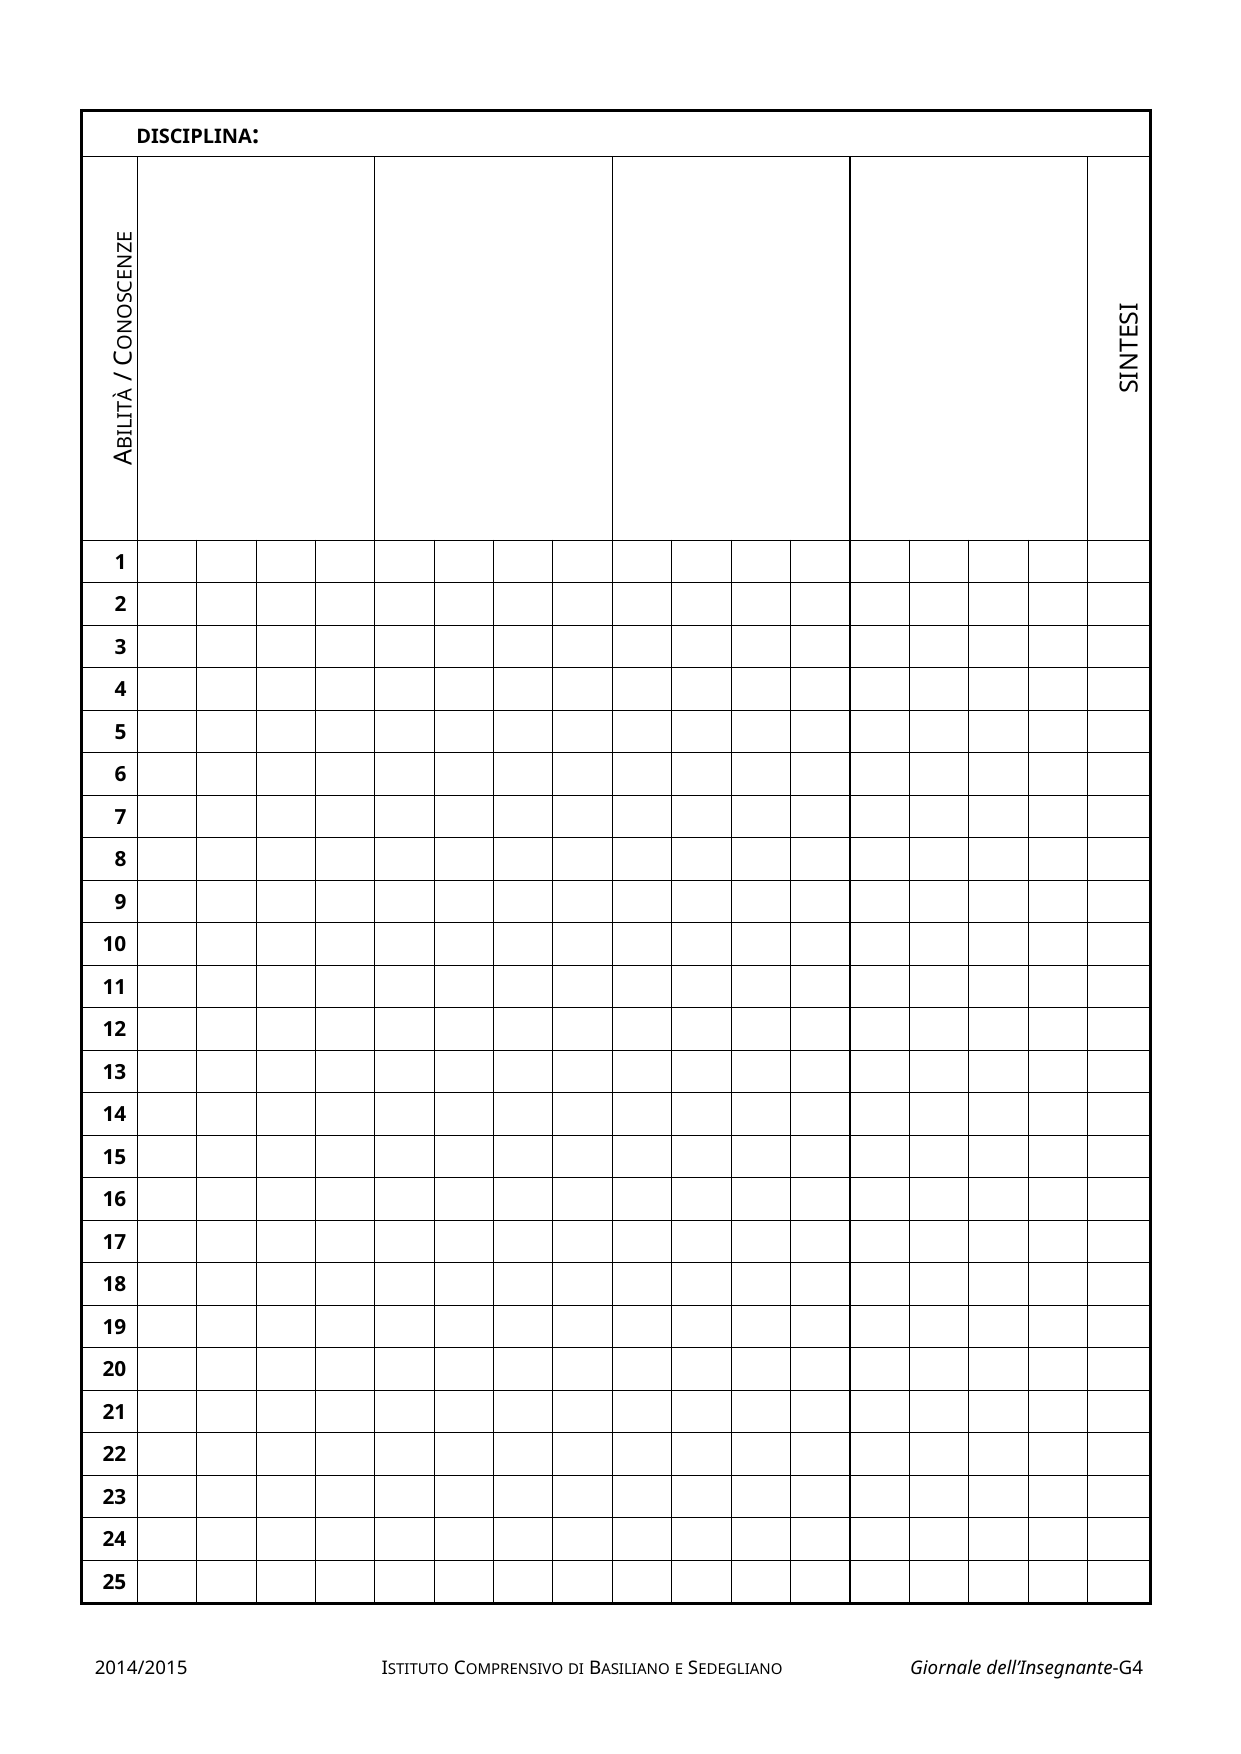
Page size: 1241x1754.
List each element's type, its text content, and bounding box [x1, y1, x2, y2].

table_cell [1029, 1051, 1087, 1092]
table_cell [316, 711, 374, 752]
table_cell [1088, 1051, 1149, 1092]
table_cell [910, 1136, 968, 1177]
table_cell [910, 881, 968, 922]
table_cell [732, 1136, 790, 1177]
table_cell [494, 1391, 552, 1432]
table_cell [910, 838, 968, 879]
table_cell [435, 1391, 493, 1432]
table_cell 14 [83, 1093, 137, 1134]
table_cell [138, 923, 196, 964]
table_cell [375, 157, 612, 539]
table_cell [1029, 966, 1087, 1007]
table_cell [197, 1476, 256, 1517]
table_cell [613, 1221, 671, 1262]
table_cell [375, 1476, 434, 1517]
table_cell [1029, 753, 1087, 794]
table_cell 7 [83, 796, 137, 837]
table_cell [494, 796, 552, 837]
table_cell [197, 1433, 256, 1474]
table_cell [553, 541, 612, 582]
table_cell [435, 1263, 493, 1304]
table_cell [553, 966, 612, 1007]
table_cell [1088, 541, 1149, 582]
table_cell [1029, 583, 1087, 624]
table_cell 11 [83, 966, 137, 1007]
table_cell [791, 541, 849, 582]
table_cell [851, 796, 909, 837]
table_cell [375, 1263, 434, 1304]
table_cell 20 [83, 1348, 137, 1389]
table_cell [732, 966, 790, 1007]
table_cell [791, 1561, 849, 1602]
table_cell [494, 1008, 552, 1049]
table_cell [197, 1263, 256, 1304]
table_cell [257, 923, 315, 964]
table_cell [613, 1561, 671, 1602]
table_cell [316, 753, 374, 794]
table_cell 10 [83, 923, 137, 964]
table_cell [494, 1263, 552, 1304]
table_cell [910, 1433, 968, 1474]
table_cell [732, 1391, 790, 1432]
table_cell [732, 626, 790, 667]
table_cell [197, 1051, 256, 1092]
table_cell [375, 711, 434, 752]
table_cell [969, 711, 1028, 752]
table_cell [732, 1221, 790, 1262]
table_cell [851, 753, 909, 794]
table_cell [791, 1391, 849, 1432]
table_cell [732, 1561, 790, 1602]
table_cell [910, 583, 968, 624]
table_cell [553, 583, 612, 624]
table_cell [257, 966, 315, 1007]
table_cell [435, 1136, 493, 1177]
table_cell [257, 796, 315, 837]
table_cell [969, 966, 1028, 1007]
table_cell [672, 711, 731, 752]
table_cell [791, 1263, 849, 1304]
table_cell [435, 1433, 493, 1474]
table_cell [791, 881, 849, 922]
table_cell [197, 1178, 256, 1219]
table_cell [138, 1348, 196, 1389]
table_cell [257, 626, 315, 667]
table_cell [316, 1433, 374, 1474]
table_cell [257, 838, 315, 879]
table_cell [1088, 1433, 1149, 1474]
table_cell 21 [83, 1391, 137, 1432]
table_cell [138, 1221, 196, 1262]
table_cell 5 [83, 711, 137, 752]
table_cell [197, 626, 256, 667]
table_cell [138, 1008, 196, 1049]
table_cell 8 [83, 838, 137, 879]
table_cell [1088, 583, 1149, 624]
table_cell [435, 796, 493, 837]
table_cell [791, 1008, 849, 1049]
table_cell [613, 1263, 671, 1304]
table_cell [494, 1348, 552, 1389]
table_cell [375, 1136, 434, 1177]
table_cell [316, 1518, 374, 1559]
table_cell [613, 583, 671, 624]
table_cell [197, 1518, 256, 1559]
table_cell [791, 1221, 849, 1262]
table_cell [613, 796, 671, 837]
table_cell [435, 1178, 493, 1219]
table_cell [257, 1178, 315, 1219]
table_cell [375, 1008, 434, 1049]
table_cell [791, 1476, 849, 1517]
table_cell [138, 711, 196, 752]
table_cell [375, 668, 434, 709]
table_cell [197, 1221, 256, 1262]
table_cell [375, 1391, 434, 1432]
table_cell [1029, 796, 1087, 837]
table_cell [1088, 711, 1149, 752]
table_cell [316, 1221, 374, 1262]
table_cell [257, 881, 315, 922]
table_cell [553, 796, 612, 837]
table_cell [553, 1391, 612, 1432]
table_cell [910, 541, 968, 582]
table_cell [613, 157, 849, 539]
table_cell [672, 753, 731, 794]
table_cell [316, 541, 374, 582]
table_cell [375, 838, 434, 879]
table_cell [257, 1561, 315, 1602]
table_cell [910, 1008, 968, 1049]
table_cell [791, 753, 849, 794]
table_cell [138, 1476, 196, 1517]
table_cell [553, 626, 612, 667]
table_cell [553, 1518, 612, 1559]
table_cell [791, 1178, 849, 1219]
table_cell [1088, 966, 1149, 1007]
table_cell [851, 157, 1087, 539]
table_cell [494, 1476, 552, 1517]
table_cell [316, 1136, 374, 1177]
table_cell [197, 1136, 256, 1177]
table_cell [138, 1391, 196, 1432]
table_cell [613, 1518, 671, 1559]
table_cell [197, 966, 256, 1007]
table_cell [435, 1051, 493, 1092]
table_cell [138, 583, 196, 624]
table_cell [494, 583, 552, 624]
table_cell [969, 838, 1028, 879]
table_cell [791, 583, 849, 624]
table_cell [969, 1051, 1028, 1092]
table_cell [316, 1093, 374, 1134]
table_cell [138, 1093, 196, 1134]
table_cell [257, 1093, 315, 1134]
table_cell [613, 838, 671, 879]
table_cell [969, 1093, 1028, 1134]
table_cell [138, 626, 196, 667]
table_cell 24 [83, 1518, 137, 1559]
table_cell [672, 583, 731, 624]
table_cell [613, 753, 671, 794]
table_cell [435, 923, 493, 964]
table_cell [851, 1391, 909, 1432]
table_cell [851, 923, 909, 964]
table_cell [851, 1178, 909, 1219]
table_cell [732, 668, 790, 709]
table_cell [969, 1561, 1028, 1602]
table_cell 17 [83, 1221, 137, 1262]
table_cell [375, 1306, 434, 1347]
table_cell [553, 1263, 612, 1304]
table_cell [435, 1008, 493, 1049]
table_cell [613, 881, 671, 922]
table_cell [375, 1093, 434, 1134]
table_cell [1029, 1348, 1087, 1389]
table_cell [672, 1348, 731, 1389]
table_cell [910, 668, 968, 709]
table_cell [494, 1518, 552, 1559]
table_cell [613, 1306, 671, 1347]
table_cell [257, 1221, 315, 1262]
table_cell [672, 1306, 731, 1347]
table_cell [732, 541, 790, 582]
table_cell [672, 541, 731, 582]
table_cell [1029, 668, 1087, 709]
table_cell [672, 796, 731, 837]
table_cell [613, 1178, 671, 1219]
table_cell [1088, 668, 1149, 709]
table_cell [494, 711, 552, 752]
table_cell [1029, 838, 1087, 879]
table_cell [732, 1348, 790, 1389]
table_cell [969, 626, 1028, 667]
table_cell [910, 1178, 968, 1219]
table_cell [1029, 626, 1087, 667]
table_cell [257, 1051, 315, 1092]
table_cell [138, 881, 196, 922]
table_cell [672, 1433, 731, 1474]
table_cell [375, 1518, 434, 1559]
table_cell [1088, 1093, 1149, 1134]
table_cell 13 [83, 1051, 137, 1092]
table_cell [732, 1518, 790, 1559]
table_cell [316, 1348, 374, 1389]
table_cell [553, 1178, 612, 1219]
table_cell [732, 1008, 790, 1049]
table_cell [851, 541, 909, 582]
table_cell [791, 1093, 849, 1134]
table_cell [613, 1433, 671, 1474]
table_cell [197, 1306, 256, 1347]
table_cell [316, 796, 374, 837]
table_cell [494, 1306, 552, 1347]
table_cell [435, 1561, 493, 1602]
table_cell [969, 1178, 1028, 1219]
table_cell [613, 541, 671, 582]
table_cell 25 [83, 1561, 137, 1602]
table_cell [494, 1433, 552, 1474]
table_cell [672, 668, 731, 709]
table_cell [375, 1433, 434, 1474]
table_cell [791, 626, 849, 667]
table_cell [197, 838, 256, 879]
table_cell [197, 753, 256, 794]
table_cell [1029, 1561, 1087, 1602]
table_cell [1088, 1561, 1149, 1602]
table_cell [1088, 881, 1149, 922]
table_cell [138, 1178, 196, 1219]
table_cell [494, 1093, 552, 1134]
table_cell [435, 1476, 493, 1517]
table_cell [732, 583, 790, 624]
table_cell [672, 1093, 731, 1134]
table_cell [197, 1391, 256, 1432]
table_cell [969, 923, 1028, 964]
table_cell [257, 541, 315, 582]
table_cell [197, 1561, 256, 1602]
table_cell [553, 1008, 612, 1049]
table_cell [910, 923, 968, 964]
table_cell [138, 838, 196, 879]
table_cell [851, 1561, 909, 1602]
table_cell [257, 711, 315, 752]
table_cell [613, 1348, 671, 1389]
table_cell [375, 796, 434, 837]
table_cell [969, 583, 1028, 624]
table_cell [138, 753, 196, 794]
table_cell [138, 1051, 196, 1092]
table_cell [257, 583, 315, 624]
table_cell [138, 1306, 196, 1347]
table_cell [553, 753, 612, 794]
table_cell [494, 1136, 552, 1177]
table_cell [553, 1093, 612, 1134]
table_cell [138, 1263, 196, 1304]
table_cell [1029, 541, 1087, 582]
table_cell [494, 541, 552, 582]
table_cell [910, 1561, 968, 1602]
table_cell [435, 966, 493, 1007]
table_cell [1029, 1476, 1087, 1517]
table_cell [613, 1093, 671, 1134]
table_cell [910, 711, 968, 752]
table_cell [1029, 1391, 1087, 1432]
table_cell [1088, 1476, 1149, 1517]
table_cell [910, 1476, 968, 1517]
table_cell [672, 881, 731, 922]
table_cell [732, 1263, 790, 1304]
table_cell [732, 796, 790, 837]
table_cell [197, 881, 256, 922]
table_cell [138, 541, 196, 582]
table_cell [910, 1093, 968, 1134]
table_cell [851, 626, 909, 667]
table_cell [969, 796, 1028, 837]
table_cell [197, 583, 256, 624]
table_cell [851, 1518, 909, 1559]
table_cell [969, 1221, 1028, 1262]
table_cell [910, 1263, 968, 1304]
table_cell [851, 668, 909, 709]
table_cell 6 [83, 753, 137, 794]
table_cell [791, 923, 849, 964]
table_cell [494, 966, 552, 1007]
table_cell [969, 1263, 1028, 1304]
table_cell [316, 583, 374, 624]
table_cell [910, 1518, 968, 1559]
table_cell [969, 668, 1028, 709]
table_cell Abilità / Conoscenze [83, 157, 137, 539]
table_cell [138, 157, 374, 539]
table_cell [1088, 796, 1149, 837]
table_cell [316, 1306, 374, 1347]
table_cell [851, 966, 909, 1007]
table_cell 1 [83, 541, 137, 582]
table_cell [969, 1348, 1028, 1389]
table_cell [969, 881, 1028, 922]
table_cell [732, 753, 790, 794]
table_cell [257, 1136, 315, 1177]
table_cell [969, 1476, 1028, 1517]
table_cell [553, 1433, 612, 1474]
table_cell [435, 1221, 493, 1262]
table_cell [1029, 1178, 1087, 1219]
table_cell [910, 796, 968, 837]
table_cell [375, 583, 434, 624]
table_cell [732, 1433, 790, 1474]
table_cell [1088, 1008, 1149, 1049]
table_cell [257, 1391, 315, 1432]
table_cell [851, 1221, 909, 1262]
table_cell [613, 966, 671, 1007]
table_cell [375, 923, 434, 964]
table_cell [1029, 1263, 1087, 1304]
table_cell [375, 541, 434, 582]
table_cell [1029, 1008, 1087, 1049]
table_cell 12 [83, 1008, 137, 1049]
table_cell [791, 711, 849, 752]
table_cell [494, 626, 552, 667]
table_cell [553, 1306, 612, 1347]
table_cell [851, 1433, 909, 1474]
table_cell [494, 1561, 552, 1602]
table_cell [257, 1263, 315, 1304]
table_cell [672, 1221, 731, 1262]
table_cell [851, 1008, 909, 1049]
table_cell [494, 1178, 552, 1219]
table_cell [851, 1306, 909, 1347]
table_cell [494, 881, 552, 922]
table_cell [257, 1476, 315, 1517]
table_cell [435, 668, 493, 709]
table_cell [732, 1178, 790, 1219]
table_cell [672, 626, 731, 667]
table_cell [553, 1348, 612, 1389]
table_cell [672, 1263, 731, 1304]
table_header disciplina: [83, 112, 270, 156]
table_cell [672, 1391, 731, 1432]
table_cell [613, 1391, 671, 1432]
table_cell [435, 711, 493, 752]
table_cell [732, 838, 790, 879]
table_cell [553, 1221, 612, 1262]
table_cell [257, 1433, 315, 1474]
table_cell [257, 1306, 315, 1347]
table_cell [672, 1178, 731, 1219]
table_cell [672, 1136, 731, 1177]
table_cell [494, 668, 552, 709]
table_cell [672, 838, 731, 879]
table_cell [553, 1561, 612, 1602]
table_cell [672, 1561, 731, 1602]
table_cell [494, 923, 552, 964]
table_cell [1088, 1221, 1149, 1262]
table_cell [375, 881, 434, 922]
table_cell [851, 583, 909, 624]
table_cell [553, 711, 612, 752]
table_cell [910, 626, 968, 667]
table_cell [435, 541, 493, 582]
table_cell [197, 541, 256, 582]
table_cell [197, 796, 256, 837]
table_cell [1088, 626, 1149, 667]
table_cell 16 [83, 1178, 137, 1219]
table_cell 22 [83, 1433, 137, 1474]
table_cell [197, 668, 256, 709]
table_cell [316, 1476, 374, 1517]
table_cell [1088, 838, 1149, 879]
table_cell [851, 1476, 909, 1517]
table_cell [553, 881, 612, 922]
table_cell [375, 753, 434, 794]
table_cell [1029, 1221, 1087, 1262]
table_cell [969, 1391, 1028, 1432]
table_cell [613, 626, 671, 667]
table_cell [910, 1391, 968, 1432]
table_cell [553, 1051, 612, 1092]
table_cell [435, 583, 493, 624]
table_cell 15 [83, 1136, 137, 1177]
table_cell [257, 1348, 315, 1389]
table_cell [672, 1008, 731, 1049]
table_cell [1088, 1518, 1149, 1559]
table_cell [138, 966, 196, 1007]
table_cell [672, 923, 731, 964]
table_cell [791, 668, 849, 709]
table_cell [553, 1476, 612, 1517]
table_cell [375, 1178, 434, 1219]
table_cell [851, 1348, 909, 1389]
table_cell [316, 1391, 374, 1432]
table_cell [197, 1348, 256, 1389]
table_cell [1029, 1093, 1087, 1134]
table_cell [316, 626, 374, 667]
table_cell [375, 1348, 434, 1389]
table_cell [257, 753, 315, 794]
table_cell [1088, 1263, 1149, 1304]
table_cell [435, 753, 493, 794]
table_cell [1029, 1306, 1087, 1347]
table_cell [553, 838, 612, 879]
table_cell [494, 753, 552, 794]
table_cell [316, 1178, 374, 1219]
table_cell [851, 1136, 909, 1177]
table_cell [316, 923, 374, 964]
table_cell [138, 1518, 196, 1559]
table_cell [851, 1051, 909, 1092]
table_cell [969, 1008, 1028, 1049]
table_cell [791, 1348, 849, 1389]
table_cell [672, 1518, 731, 1559]
table_cell [1029, 1433, 1087, 1474]
table_cell [910, 1221, 968, 1262]
table_cell [732, 1306, 790, 1347]
table_cell [1029, 1518, 1087, 1559]
table_cell [316, 1561, 374, 1602]
table_cell [791, 966, 849, 1007]
table_cell [1029, 923, 1087, 964]
table_cell [851, 881, 909, 922]
table_cell [1088, 753, 1149, 794]
table_cell SINTESI [1088, 157, 1149, 539]
table_cell [553, 1136, 612, 1177]
table_cell [613, 1008, 671, 1049]
table_cell [851, 1263, 909, 1304]
table_cell [613, 1051, 671, 1092]
table_cell [316, 1008, 374, 1049]
table_cell [910, 1306, 968, 1347]
table_cell [791, 838, 849, 879]
table_cell [138, 1433, 196, 1474]
table_cell [138, 668, 196, 709]
table_cell 23 [83, 1476, 137, 1517]
table_cell [969, 753, 1028, 794]
table_cell 18 [83, 1263, 137, 1304]
table_cell [197, 711, 256, 752]
table_cell 2 [83, 583, 137, 624]
table_cell [1029, 711, 1087, 752]
table_cell [435, 1306, 493, 1347]
table_cell [851, 1093, 909, 1134]
table_cell [732, 1051, 790, 1092]
table_cell [732, 711, 790, 752]
table_cell [732, 1476, 790, 1517]
table_cell [375, 1221, 434, 1262]
table_cell [732, 1093, 790, 1134]
table_cell [672, 966, 731, 1007]
table_cell [910, 753, 968, 794]
table_cell [316, 1051, 374, 1092]
table_cell [910, 966, 968, 1007]
table_cell [851, 711, 909, 752]
table_cell [791, 796, 849, 837]
table_cell [791, 1051, 849, 1092]
table_cell [435, 1093, 493, 1134]
table_cell [732, 923, 790, 964]
table_cell [435, 1518, 493, 1559]
table_cell [791, 1518, 849, 1559]
table_cell [613, 923, 671, 964]
table_cell [1088, 1306, 1149, 1347]
table_cell [613, 668, 671, 709]
table_cell [316, 881, 374, 922]
table_cell 3 [83, 626, 137, 667]
table_cell [910, 1051, 968, 1092]
table_cell [851, 838, 909, 879]
table_cell [435, 838, 493, 879]
table_cell [316, 1263, 374, 1304]
table_cell [791, 1433, 849, 1474]
table_cell [375, 1051, 434, 1092]
table_cell [791, 1136, 849, 1177]
table_cell [1088, 1348, 1149, 1389]
table_cell [494, 1221, 552, 1262]
table_cell [613, 1476, 671, 1517]
table_cell [1088, 1178, 1149, 1219]
table_cell 4 [83, 668, 137, 709]
table_cell [197, 923, 256, 964]
table_cell [672, 1051, 731, 1092]
table_cell [257, 668, 315, 709]
table_cell [316, 668, 374, 709]
table_cell [969, 541, 1028, 582]
table_cell [316, 966, 374, 1007]
table_cell [1088, 1136, 1149, 1177]
table_cell [197, 1093, 256, 1134]
table_cell [969, 1433, 1028, 1474]
table_cell [257, 1518, 315, 1559]
table_cell [613, 1136, 671, 1177]
table_cell [494, 1051, 552, 1092]
table_cell [197, 1008, 256, 1049]
table_cell [257, 1008, 315, 1049]
table_cell [138, 1561, 196, 1602]
table_cell [969, 1306, 1028, 1347]
table_cell [553, 668, 612, 709]
table_cell [375, 966, 434, 1007]
table_cell [613, 711, 671, 752]
table_cell [732, 881, 790, 922]
table_cell [316, 838, 374, 879]
table_cell [375, 626, 434, 667]
table_cell [672, 1476, 731, 1517]
table_cell [1088, 1391, 1149, 1432]
table_cell [910, 1348, 968, 1389]
table_header [270, 112, 1149, 156]
table_cell [435, 881, 493, 922]
table_cell [138, 1136, 196, 1177]
table_cell [138, 796, 196, 837]
table_cell [1029, 881, 1087, 922]
table_cell 19 [83, 1306, 137, 1347]
table_cell [1088, 923, 1149, 964]
table_cell [969, 1136, 1028, 1177]
table_cell [969, 1518, 1028, 1559]
table_cell [791, 1306, 849, 1347]
table_cell [435, 626, 493, 667]
table_cell [553, 923, 612, 964]
table_cell [494, 838, 552, 879]
table_cell 9 [83, 881, 137, 922]
table_cell [1029, 1136, 1087, 1177]
table_cell [435, 1348, 493, 1389]
table_cell [375, 1561, 434, 1602]
